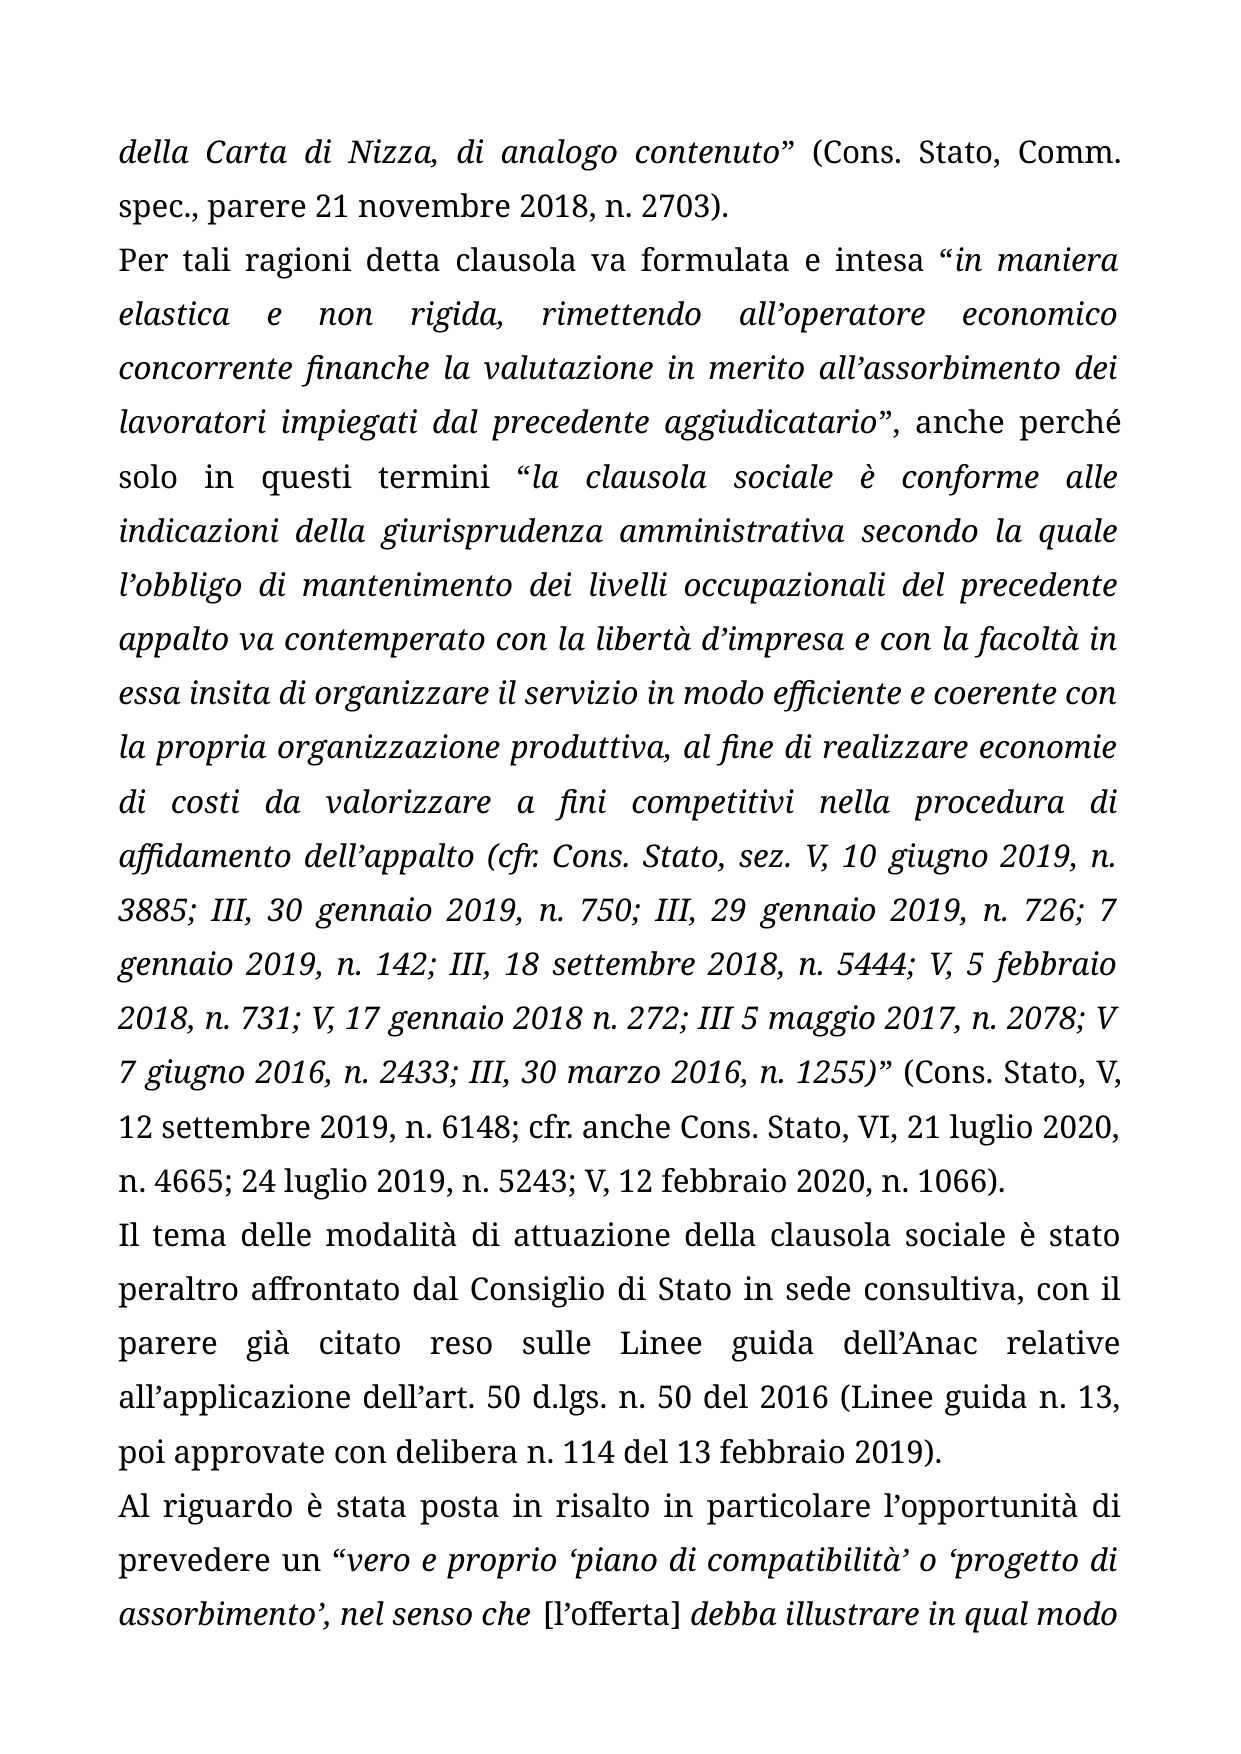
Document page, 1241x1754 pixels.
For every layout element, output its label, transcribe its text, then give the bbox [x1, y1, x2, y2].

text Per tali ragioni detta clausola va formulata e intesa “in maniera elastica e non rigida, rimettendo all’operatore economico concorrente finanche la valutazione in merito all’assorbimento dei lavoratori impiegati dal precedente aggiudicatario”, anche perché solo in questi termini “la clausola sociale è conforme alle indicazioni della giurisprudenza amministrativa secondo la quale l’obbligo di mantenimento dei livelli occupazionali del precedente appalto va contemperato con la libertà d’impresa e con la facoltà in essa insita di organizzare il servizio in modo efficiente e coerente con la propria organizzazione produttiva, al fine di realizzare economie di costi da valorizzare a fini competitivi nella procedura di affidamento dell’appalto (cfr. Cons. Stato, sez. V, 10 giugno 2019, n. 3885; III, 30 gennaio 2019, n. 750; III, 29 gennaio 2019, n. 726; 7 gennaio 2019, n. 142; III, 18 settembre 2018, n. 5444; V, 5 febbraio 2018, n. 731; V, 17 gennaio 2018 n. 272; III 5 maggio 2017, n. 2078; V 7 giugno 2016, n. 2433; III, 30 marzo 2016, n. 1255)” (Cons. Stato, V, 12 settembre 2019, n. 6148; cfr. anche Cons. Stato, VI, 21 luglio 2020, n. 4665; 24 luglio 2019, n. 5243; V, 12 febbraio 2020, n. 1066). [118, 226, 1122, 1201]
text della Carta di Nizza, di analogo contenuto” (Cons. Stato, Comm. spec., parere 21 novembre 2018, n. 2703). [118, 118, 1122, 226]
text Al riguardo è stata posta in risalto in particolare l’opportunità di prevedere un “vero e proprio ‘piano di compatibilità’ o ‘progetto di assorbimento’, nel senso che [l’offerta] debba illustrare in qual modo [118, 1472, 1122, 1635]
text Il tema delle modalità di attuazione della clausola sociale è stato peraltro affrontato dal Consiglio di Stato in sede consultiva, con il parere già citato reso sulle Linee guida dell’Anac relative all’applicazione dell’art. 50 d.lgs. n. 50 del 2016 (Linee guida n. 13, poi approvate con delibera n. 114 del 13 febbraio 2019). [118, 1201, 1122, 1472]
